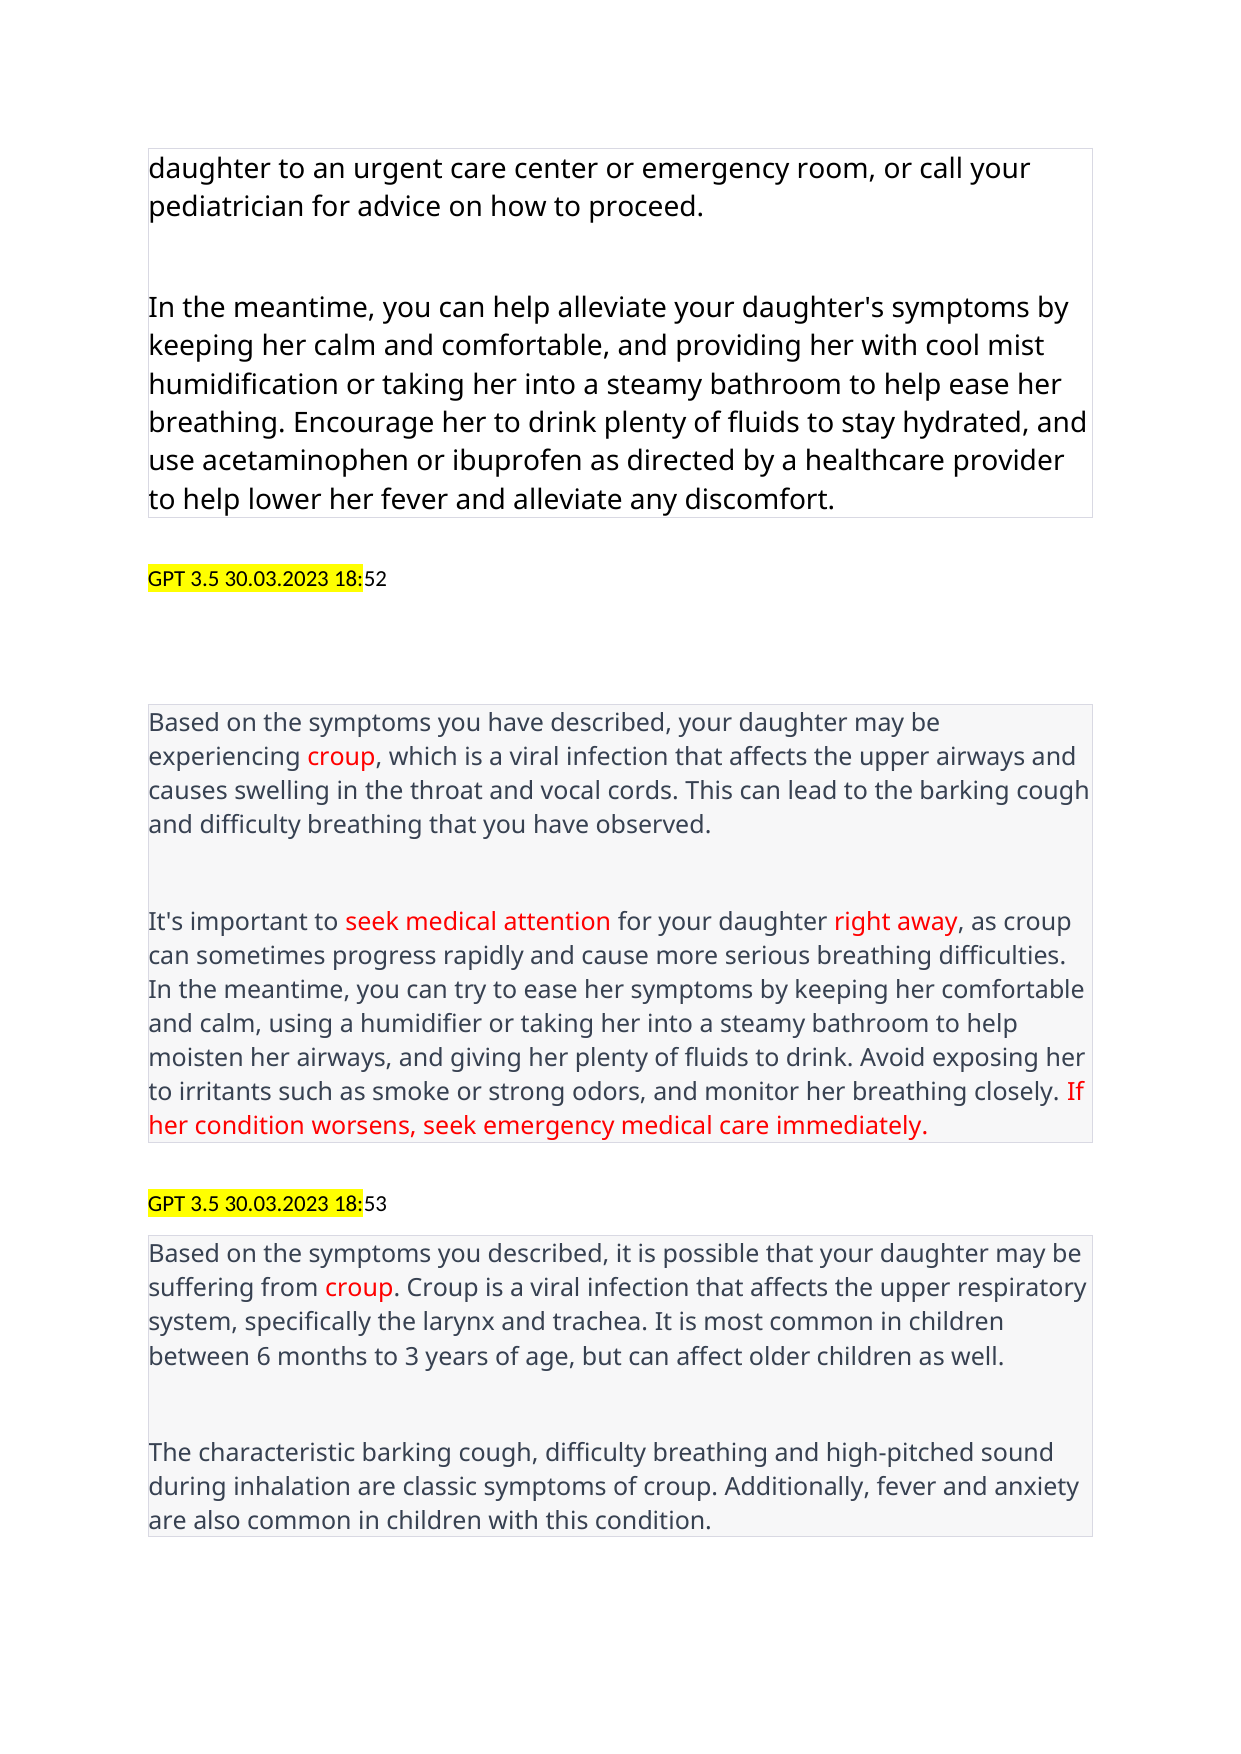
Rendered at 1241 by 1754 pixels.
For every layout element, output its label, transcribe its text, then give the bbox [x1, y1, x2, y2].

text GPT 3.5 30.03.2023 18:53 [148, 1189, 1093, 1217]
text It's important to seek medical attention for your daughter right away, as croup can sometimes progress rapidly and cause more serious breathing difficulties. In the meantime, you can try to ease her symptoms by keeping her comfortable and calm, using a humidifier or taking her into a steamy bathroom to help moisten her airways, and giving her plenty of fluids to drink. Avoid exposing her to irritants such as smoke or strong odors, and monitor her breathing closely. If her condition worsens, seek emergency medical care immediately. [149, 903, 1092, 1142]
text Based on the symptoms you have described, your daughter may be experiencing croup, which is a viral infection that affects the upper airways and causes swelling in the throat and vocal cords. This can lead to the barking cough and difficulty breathing that you have observed. [149, 705, 1092, 841]
text daughter to an urgent care center or emergency room, or call your pediatrician for advice on how to proceed. [149, 149, 1092, 225]
text Based on the symptoms you described, it is possible that your daughter may be suffering from croup. Croup is a viral infection that affects the upper respiratory system, specifically the larynx and trachea. It is most common in children between 6 months to 3 years of age, but can affect older children as well. [149, 1236, 1092, 1372]
text GPT 3.5 30.03.2023 18:52 [148, 564, 1093, 592]
text The characteristic barking cough, difficulty breathing and high-pitched sound during inhalation are classic symptoms of croup. Additionally, fever and anxiety are also common in children with this condition. [149, 1434, 1092, 1536]
text In the meantime, you can help alleviate your daughter's symptoms by keeping her calm and comfortable, and providing her with cool mist humidification or taking her into a steamy bathroom to help ease her breathing. Encourage her to drink plenty of fluids to stay hydrated, and use acetaminophen or ibuprofen as directed by a healthcare provider to help lower her fever and alleviate any discomfort. [149, 287, 1092, 517]
